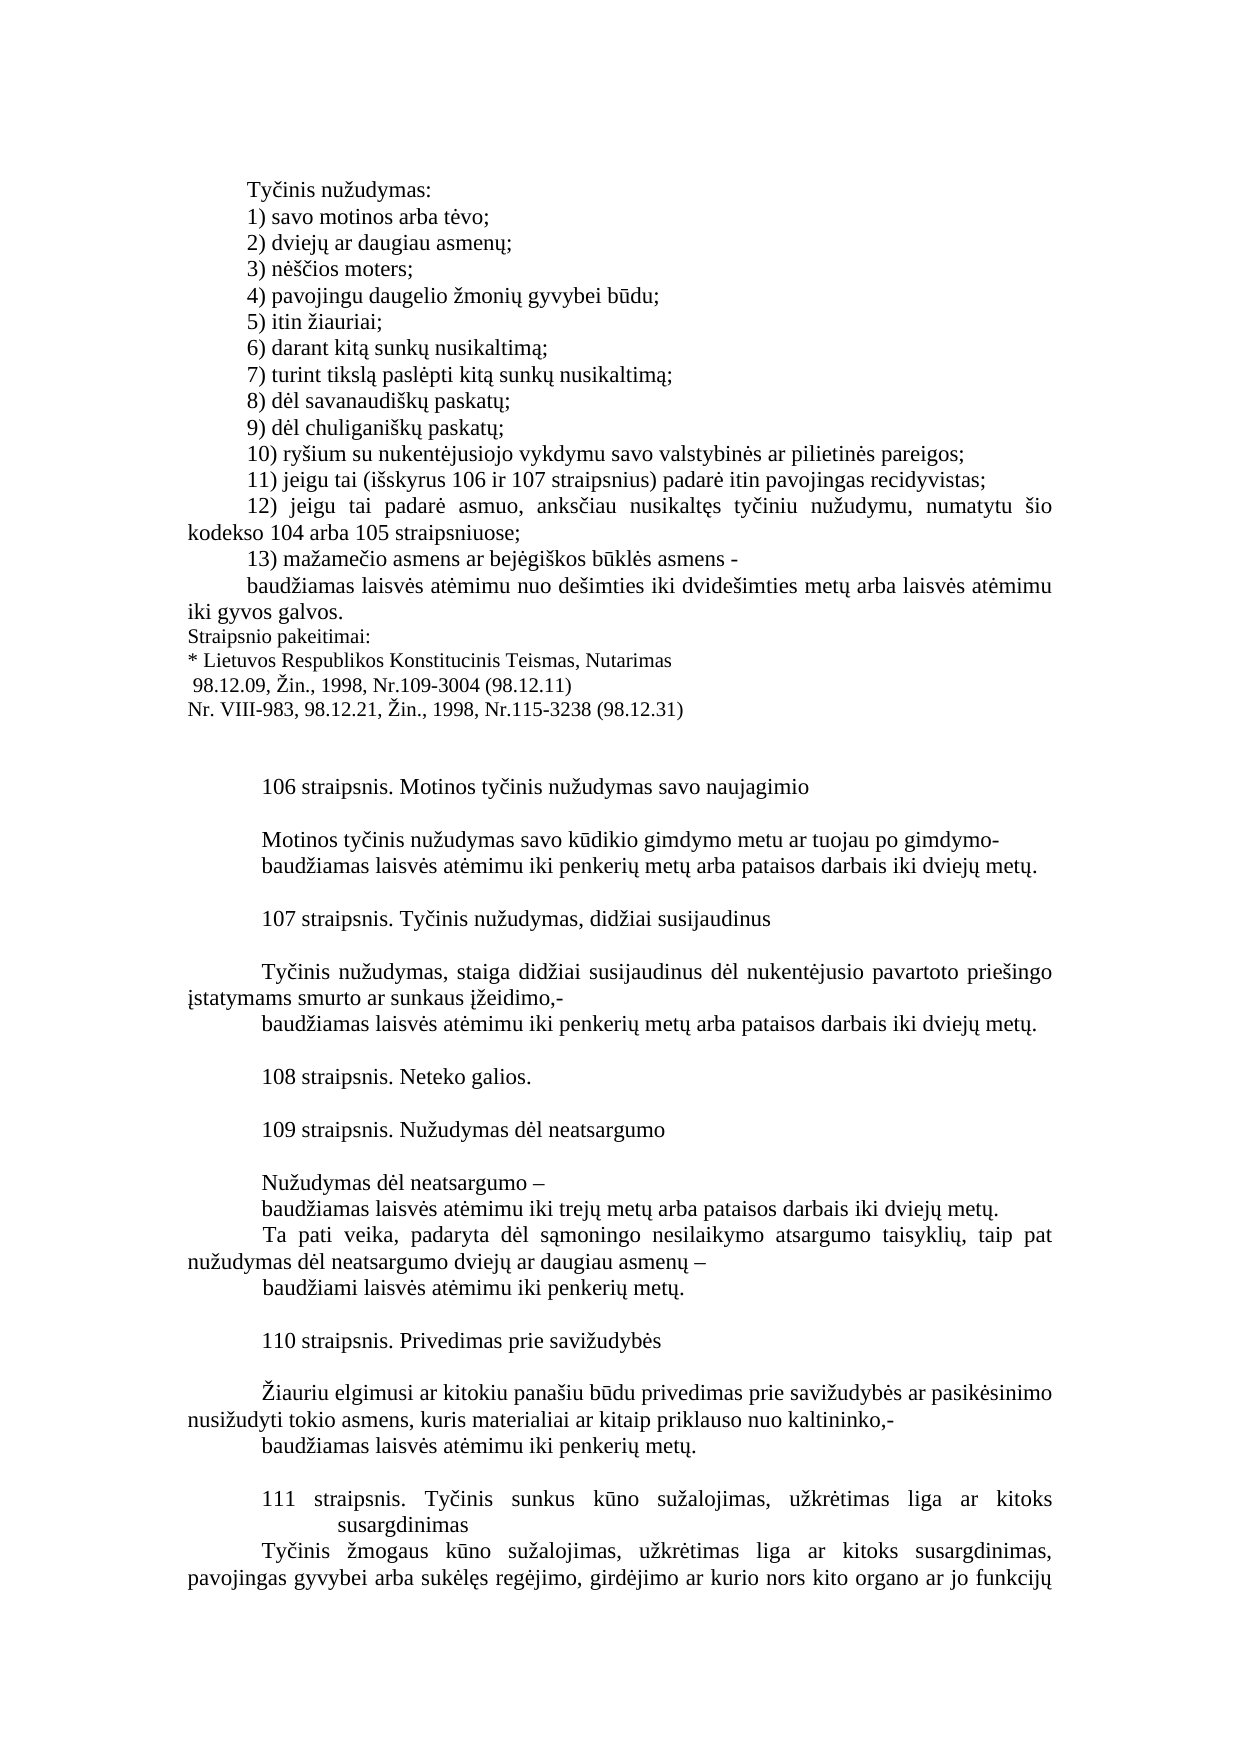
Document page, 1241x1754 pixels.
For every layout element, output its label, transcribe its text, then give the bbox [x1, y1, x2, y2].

text Tyčinis žmogaus kūno sužalojimas, užkrėtimas liga ar kitoks susargdinimas, pavojingas gyvybei arba sukėlęs regėjimo, girdėjimo ar kurio nors kito organo ar jo funkcijų [187, 1538, 1053, 1590]
text 12) jeigu tai padarė asmuo, anksčiau nusikaltęs tyčiniu nužudymu, numatytu šio kodekso 104 arba 105 straipsniuose; [187, 493, 1053, 545]
text 111 straipsnis. Tyčinis sunkus kūno sužalojimas, užkrėtimas liga ar kitoks susargdinimas [261, 1485, 1053, 1538]
text Tyčinis nužudymas: [187, 176, 1053, 203]
text 6) darant kitą sunkų nusikaltimą; [187, 334, 1053, 361]
text 7) turint tikslą paslėpti kitą sunkų nusikaltimą; [187, 361, 1053, 387]
text 108 straipsnis. Neteko galios. [206, 1063, 1053, 1089]
text 9) dėl chuliganiškų paskatų; [187, 413, 1053, 440]
text 5) itin žiauriai; [187, 308, 1053, 334]
text 98.12.09, Žin., 1998, Nr.109-3004 (98.12.11) [187, 672, 1053, 697]
text baudžiami laisvės atėmimu iki penkerių metų. [187, 1274, 1053, 1300]
text Nr. VIII-983, 98.12.21, Žin., 1998, Nr.115-3238 (98.12.31) [187, 697, 1053, 721]
text 110 straipsnis. Privedimas prie savižudybės [207, 1327, 1053, 1353]
text 10) ryšium su nukentėjusiojo vykdymu savo valstybinės ar pilietinės pareigos; [187, 440, 1053, 466]
text * Lietuvos Respublikos Konstitucinis Teismas, Nutarimas [187, 648, 1053, 672]
text Motinos tyčinis nužudymas savo kūdikio gimdymo metu ar tuojau po gimdymo- [187, 826, 1053, 852]
text baudžiamas laisvės atėmimu iki penkerių metų. [187, 1432, 1053, 1458]
text Straipsnio pakeitimai: [187, 624, 1053, 648]
text Ta pati veika, padaryta dėl sąmoningo nesilaikymo atsargumo taisyklių, taip pat nužudymas dėl neatsargumo dviejų ar daugiau asmenų – [187, 1221, 1053, 1274]
text baudžiamas laisvės atėmimu nuo dešimties iki dvidešimties metų arba laisvės atėmimu iki gyvos galvos. [187, 572, 1053, 624]
text 107 straipsnis. Tyčinis nužudymas, didžiai susijaudinus [204, 905, 1053, 931]
text 109 straipsnis. Nužudymas dėl neatsargumo [205, 1116, 1053, 1142]
text baudžiamas laisvės atėmimu iki trejų metų arba pataisos darbais iki dviejų metų. [187, 1195, 1053, 1221]
text 11) jeigu tai (išskyrus 106 ir 107 straipsnius) padarė itin pavojingas recidyvistas; [187, 466, 1053, 493]
text 13) mažamečio asmens ar bejėgiškos būklės asmens - [187, 545, 1053, 572]
text 106 straipsnis. Motinos tyčinis nužudymas savo naujagimio [261, 773, 1053, 800]
text Nužudymas dėl neatsargumo – [187, 1169, 1053, 1195]
text 1) savo motinos arba tėvo; [187, 203, 1053, 229]
text 2) dviejų ar daugiau asmenų; [187, 229, 1053, 255]
text baudžiamas laisvės atėmimu iki penkerių metų arba pataisos darbais iki dviejų metų. [187, 1011, 1053, 1037]
text 3) nėščios moters; [187, 255, 1053, 282]
text 4) pavojingu daugelio žmonių gyvybei būdu; [187, 282, 1053, 308]
text Tyčinis nužudymas, staiga didžiai susijaudinus dėl nukentėjusio pavartoto priešingo įstatymams smurto ar sunkaus įžeidimo,- [187, 958, 1053, 1011]
text 8) dėl savanaudiškų paskatų; [187, 387, 1053, 413]
text Žiauriu elgimusi ar kitokiu panašiu būdu privedimas prie savižudybės ar pasikėsinimo nusižudyti tokio asmens, kuris materialiai ar kitaip priklauso nuo kaltininko,- [187, 1379, 1053, 1432]
text baudžiamas laisvės atėmimu iki penkerių metų arba pataisos darbais iki dviejų metų. [187, 852, 1053, 879]
